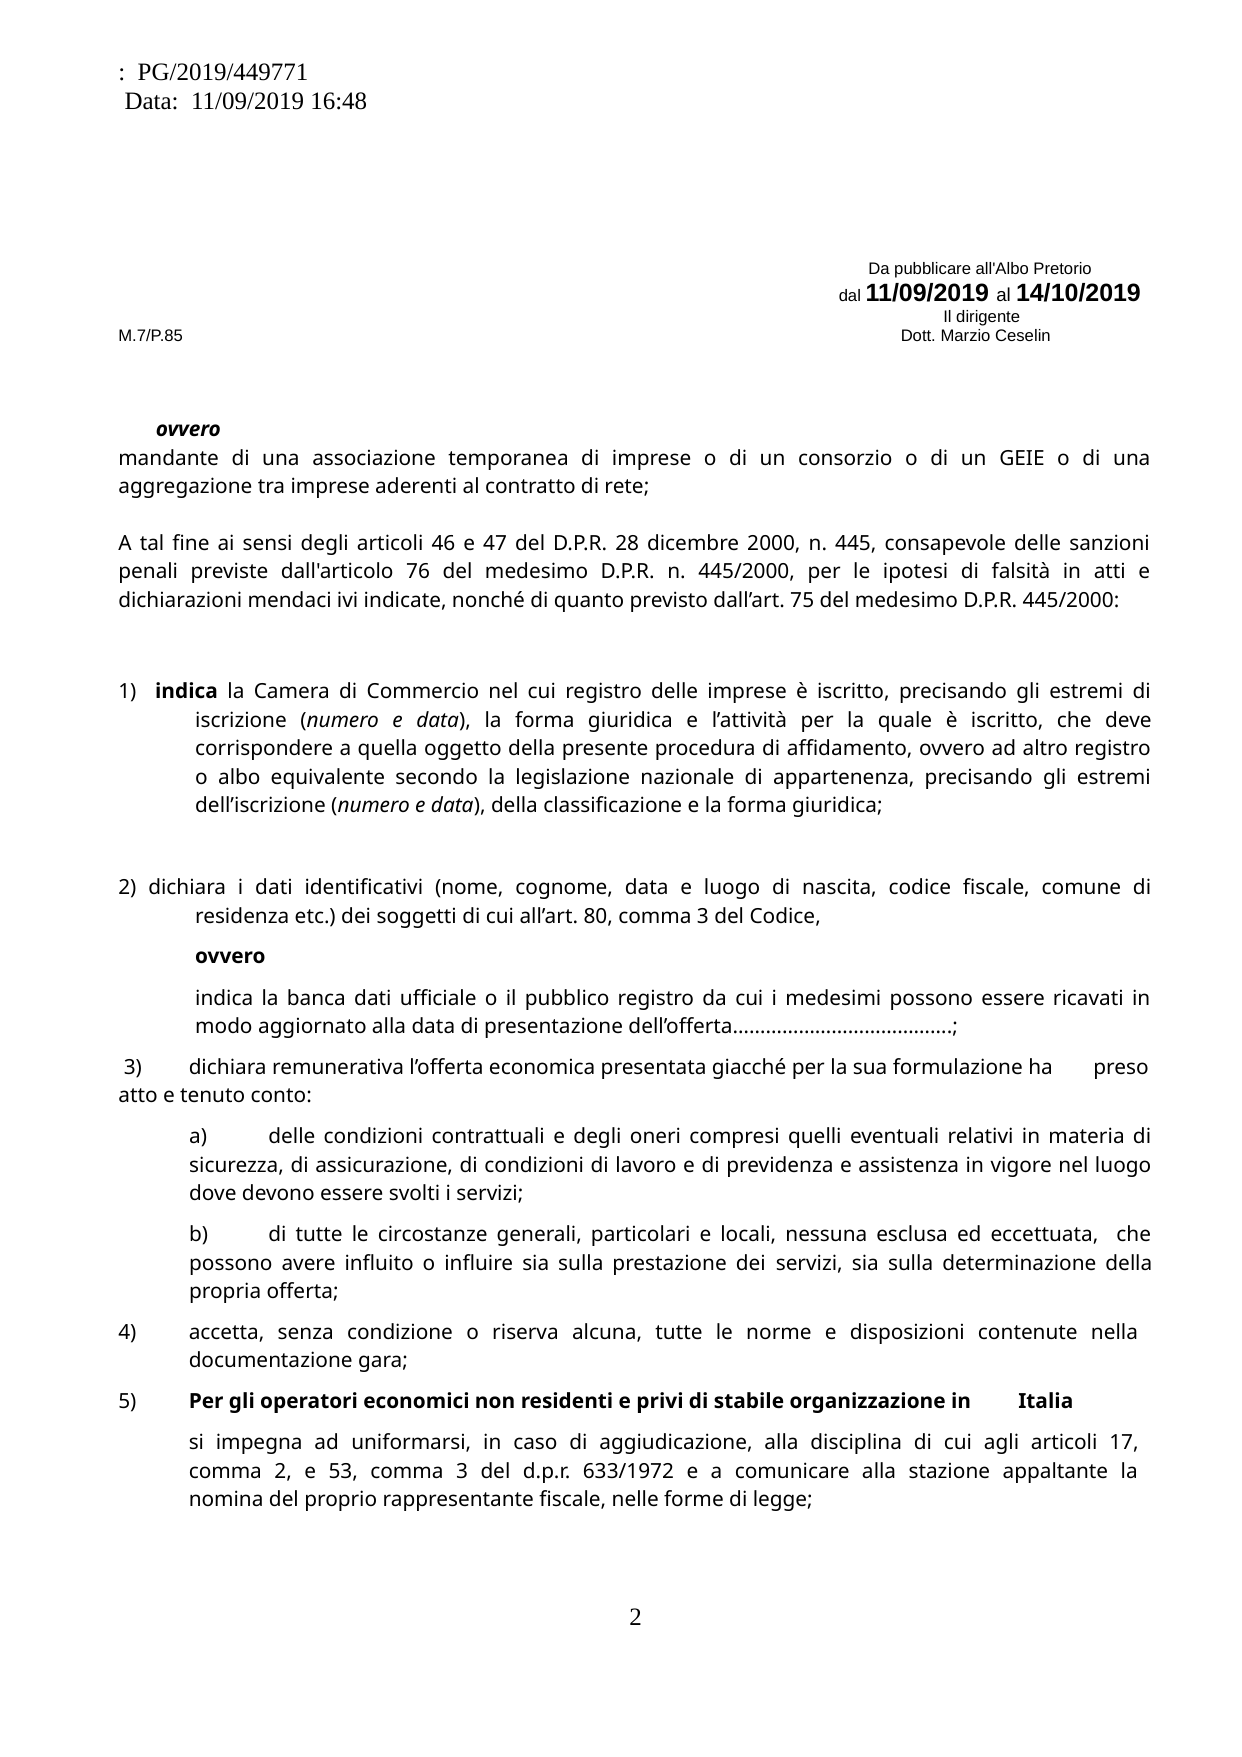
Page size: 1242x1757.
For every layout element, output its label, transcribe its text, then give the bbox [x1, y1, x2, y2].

text 3) dichiara remunerativa l’offerta economica presentata giacché per la sua formulazione ha preso atto e tenuto conto: [118, 1052, 1152, 1109]
text ovvero [118, 942, 1152, 970]
list 5) Per gli operatori economici non residenti e privi di stabile organizzazione in Italia [118, 1386, 1152, 1415]
list a) delle condizioni contrattuali e degli oneri compresi quelli eventuali relativi in materia di sicurezza, di assicurazione, di condizioni di lavoro e di previdenza e assistenza in vigore nel luogo dove devono essere svolti i servizi; [189, 1121, 1152, 1207]
text A tal fine ai sensi degli articoli 46 e 47 del D.P.R. 28 dicembre 2000, n. 445, consapevole delle sanzioni penali previste dall'articolo 76 del medesimo D.P.R. n. 445/2000, per le ipotesi di falsità in atti e dichiarazioni mendaci ivi indicate, nonché di quanto previsto dall’art. 75 del medesimo D.P.R. 445/2000: [118, 528, 1152, 613]
text mandante di una associazione temporanea di imprese o di un consorzio o di un GEIE o di una aggregazione tra imprese aderenti al contratto di rete; [118, 443, 1152, 500]
text ovvero [156, 414, 1152, 443]
text indica la banca dati ufficiale o il pubblico registro da cui i medesimi possono essere ricavati in modo aggiornato alla data di presentazione dell’offerta………………………………….; [118, 983, 1152, 1039]
list b) di tutte le circostanze generali, particolari e locali, nessuna esclusa ed eccettuata, che possono avere influito o influire sia sulla prestazione dei servizi, sia sulla determinazione della propria offerta; [189, 1219, 1152, 1304]
text 2) dichiara i dati identificativi (nome, cognome, data e luogo di nascita, codice fiscale, comune di residenza etc.) dei soggetti di cui all’art. 80, comma 3 del Codice, [118, 872, 1152, 929]
text 4) accetta, senza condizione o riserva alcuna, tutte le norme e disposizioni contenute nella documentazione gara; [118, 1317, 1152, 1374]
text 1) indica la Camera di Commercio nel cui registro delle imprese è iscritto, precisando gli estremi di iscrizione (numero e data), la forma giuridica e l’attività per la quale è iscritto, che deve corrispondere a quella oggetto della presente procedura di affidamento, ovvero ad altro registro o albo equivalente secondo la legislazione nazionale di appartenenza, precisando gli estremi dell’iscrizione (numero e data), della classificazione e la forma giuridica; [118, 677, 1152, 819]
list si impegna ad uniformarsi, in caso di aggiudicazione, alla disciplina di cui agli articoli 17, comma 2, e 53, comma 3 del d.p.r. 633/1972 e a comunicare alla stazione appaltante la nomina del proprio rappresentante fiscale, nelle forme di legge; [118, 1427, 1152, 1513]
